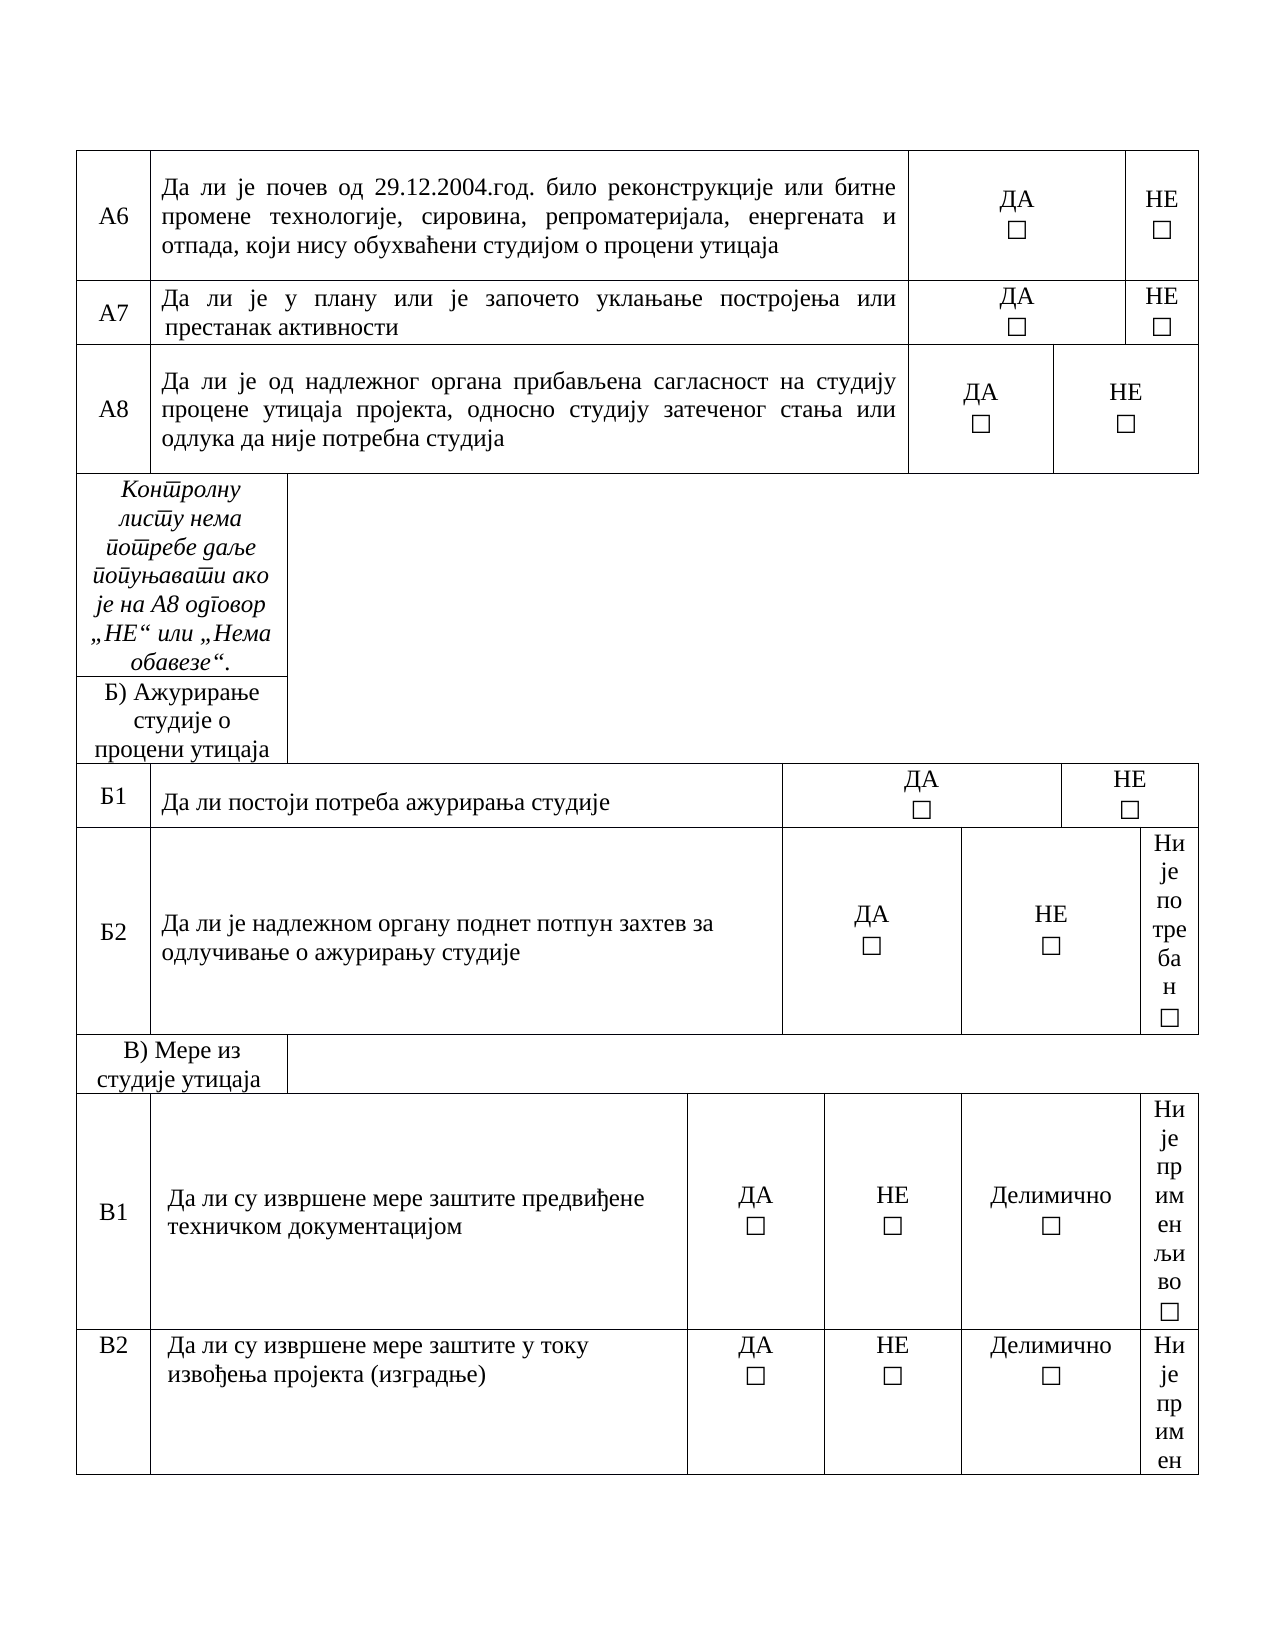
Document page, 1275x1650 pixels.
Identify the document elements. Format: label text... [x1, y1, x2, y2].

table_cell ДА ☐ [688, 1330, 824, 1474]
table_cell ДА ☐ [909, 345, 1053, 473]
table_cell [288, 676, 1198, 763]
table_cell НЕ ☐ [1126, 151, 1198, 280]
table_cell ДА ☐ [783, 828, 961, 1034]
table_cell НЕ ☐ [1054, 345, 1198, 473]
table_cell НЕ ☐ [825, 1330, 961, 1474]
table_cell Да ли је надлежном органу поднет потпун захтев за одлучивање о ажурирању студије [151, 828, 782, 1034]
table_cell НЕ ☐ [825, 1094, 961, 1329]
table_cell ДА ☐ [688, 1094, 824, 1329]
table_cell [288, 1035, 1198, 1093]
table_cell Б1 [77, 764, 150, 827]
table_cell ДА ☐ [909, 281, 1125, 343]
table_cell Делимично ☐ [962, 1330, 1140, 1474]
table_cell В2 [77, 1330, 150, 1474]
table_cell [288, 474, 1198, 676]
table_cell НЕ ☐ [1126, 281, 1198, 343]
table_cell Да ли је од надлежног органа прибављена сагласност на студију процене утицаја пројекта, односно студију затеченог стања или одлука да није потребна студија [151, 345, 908, 473]
table_cell Да ли су извршене мере заштите у току извођења пројекта (изградње) [151, 1330, 687, 1474]
table_cell Б2 [77, 828, 150, 1034]
table_cell Није применљиво☐ [1141, 1094, 1198, 1329]
table_cell В1 [77, 1094, 150, 1329]
table_cell Делимично ☐ [962, 1094, 1140, 1329]
table_cell А7 [77, 281, 150, 343]
table_cell Да ли је почев од 29.12.2004.год. било реконструкције или битне промене технологије, сировина, репроматеријала, енергената и отпада, који нису обухваћени студијом о процени утицаја [151, 151, 908, 280]
table_cell ДА ☐ [909, 151, 1125, 280]
table_cell Б) Ажурирање студије о процени утицаја [77, 677, 287, 763]
table_cell В) Мере из студије утицаја [77, 1035, 287, 1093]
table_cell Да ли је у плану или је започето уклањање постројења или престанак активности [151, 281, 908, 343]
table_cell ДА ☐ [783, 764, 1061, 827]
table_cell Да ли су извршене мере заштите предвиђене техничком документацијом [151, 1094, 687, 1329]
table_cell НЕ ☐ [1062, 764, 1198, 827]
table_cell НЕ ☐ [962, 828, 1140, 1034]
table_cell Није примен [1141, 1330, 1198, 1474]
table_cell Контролну листу нема потребе даље попуњавати ако је на А8 одговор „НЕ“ или „Нема обавезе“. [77, 474, 287, 676]
table_cell Није потребан ☐ [1141, 828, 1198, 1034]
table_cell Да ли постоји потреба ажурирања студије [151, 764, 782, 827]
table_cell А6 [77, 151, 150, 280]
table_cell А8 [77, 345, 150, 473]
